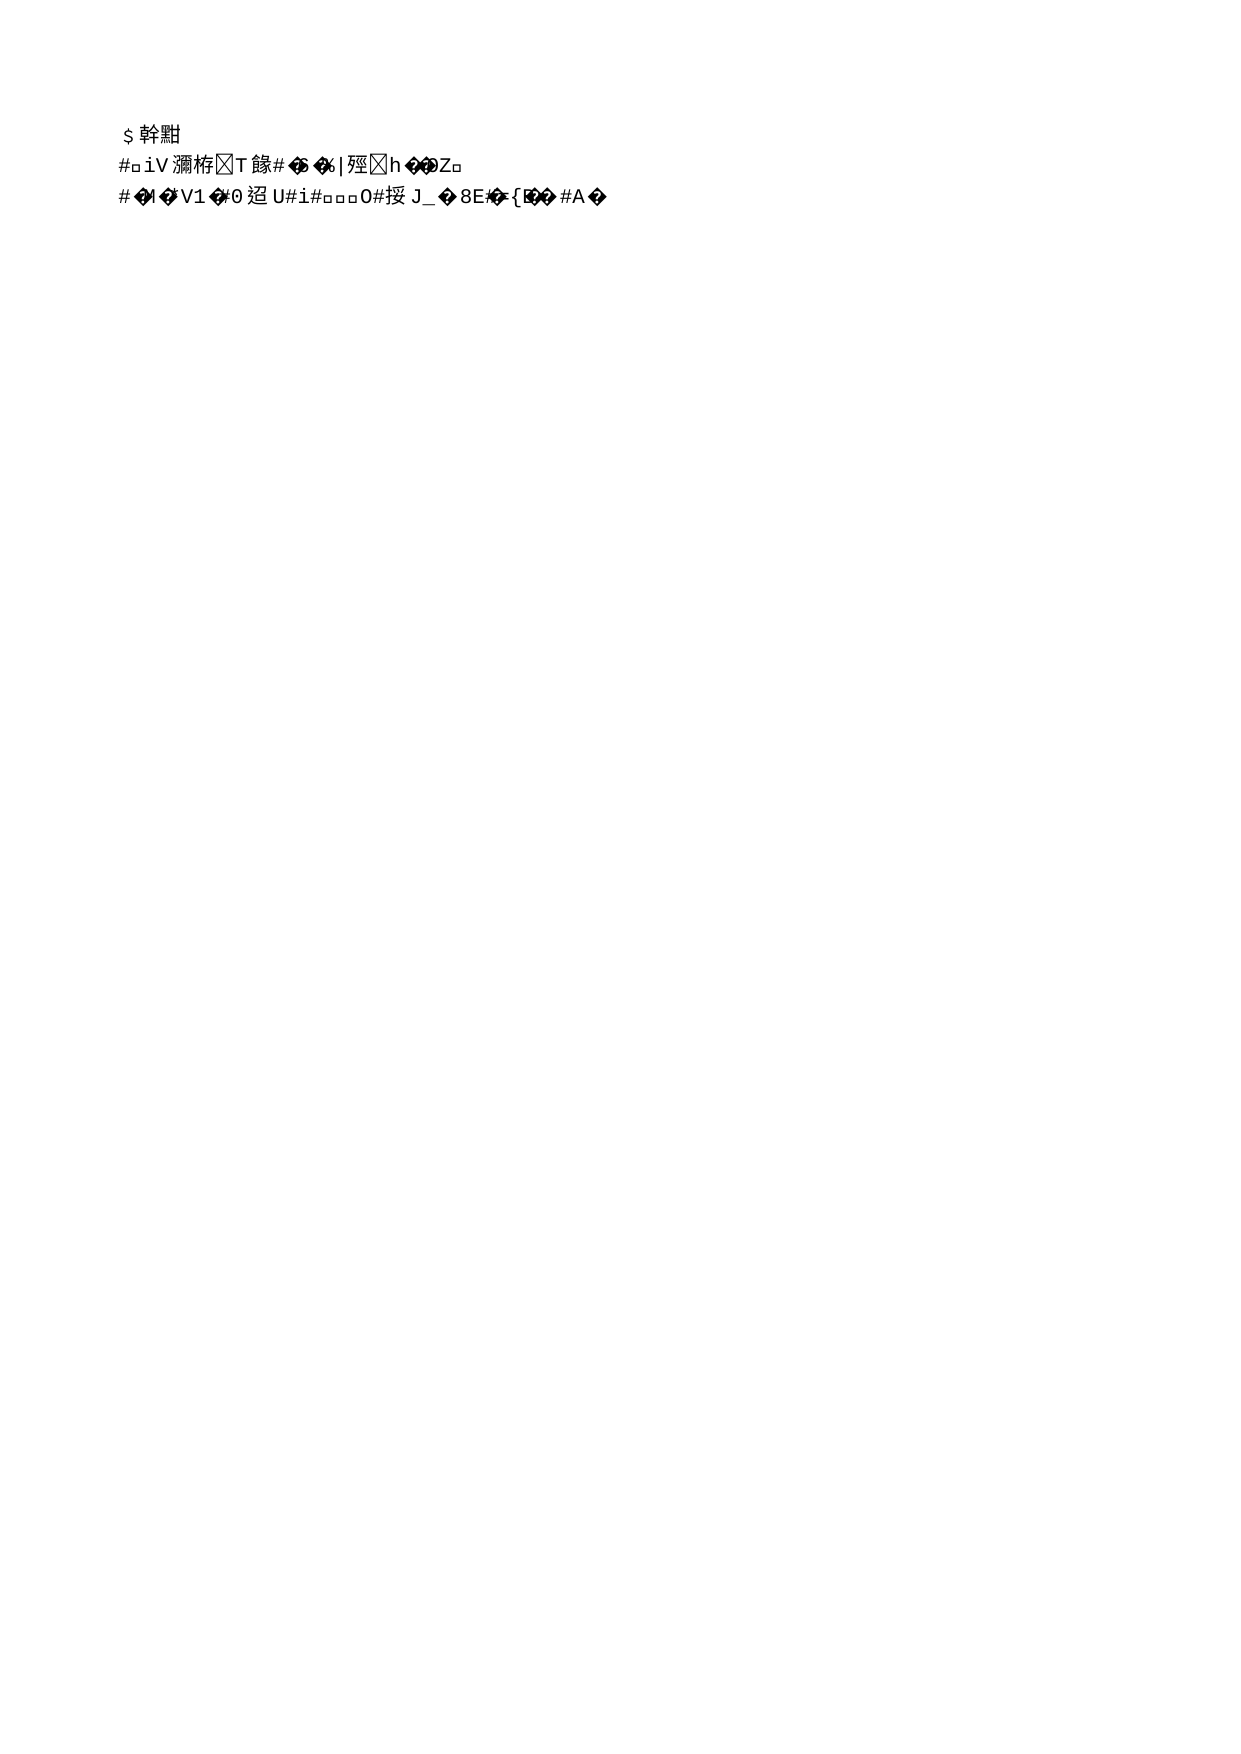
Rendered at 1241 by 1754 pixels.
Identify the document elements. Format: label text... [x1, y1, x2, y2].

text ﹩幹黚 #iV瀰栫T餯#�6�%|殌�h��OZ #�M�*V1�#0迢U#i#O#挼J_�8E#={B�#A��� [118, 118, 1122, 209]
